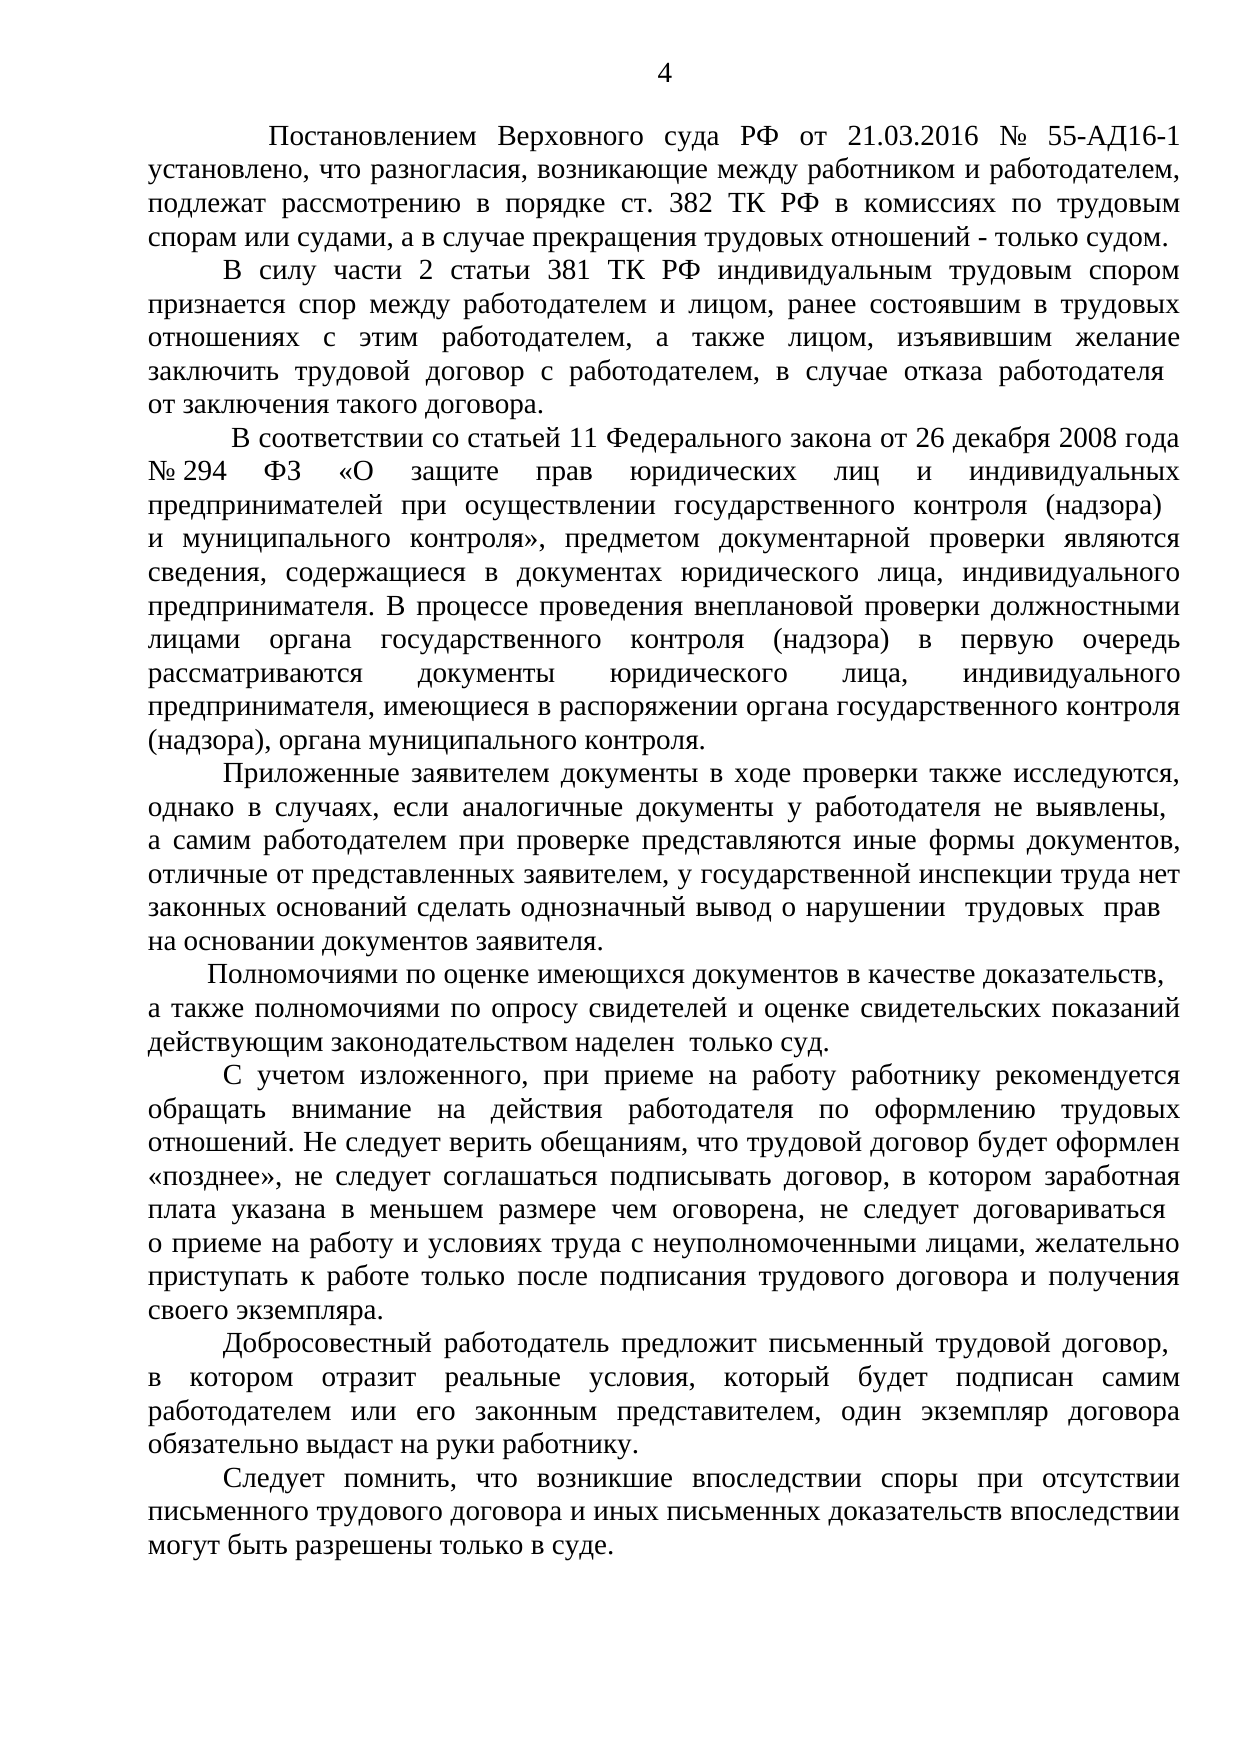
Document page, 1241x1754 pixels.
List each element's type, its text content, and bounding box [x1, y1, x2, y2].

text В соответствии со статьей 11 Федерального закона от 26 декабря 2008 года № 294 ФЗ «О защите прав юридических лиц и индивидуальных предпринимателей при осуществлении государственного контроля (надзора) и муниципального контроля», предметом документарной проверки являются сведения, содержащиеся в документах юридического лица, индивидуального предпринимателя. В процессе проведения внеплановой проверки должностными лицами органа государственного контроля (надзора) в первую очередь рассматриваются документы юридического лица, индивидуального предпринимателя, имеющиеся в распоряжении органа государственного контроля (надзора), органа муниципального контроля. [148, 420, 1181, 755]
text Постановлением Верховного суда РФ от 21.03.2016 № 55-АД16-1 установлено, что разногласия, возникающие между работником и работодателем, подлежат рассмотрению в порядке ст. 382 ТК РФ в комиссиях по трудовым спорам или судами, а в случае прекращения трудовых отношений - только судом. [148, 118, 1181, 252]
text Следует помнить, что возникшие впоследствии споры при отсутствии письменного трудового договора и иных письменных доказательств впоследствии могут быть разрешены только в суде. [148, 1460, 1181, 1560]
text С учетом изложенного, при приеме на работу работнику рекомендуется обращать внимание на действия работодателя по оформлению трудовых отношений. Не следует верить обещаниям, что трудовой договор будет оформлен «позднее», не следует соглашаться подписывать договор, в котором заработная плата указана в меньшем размере чем оговорена, не следует договариваться о приеме на работу и условиях труда с неуполномоченными лицами, желательно приступать к работе только после подписания трудового договора и получения своего экземпляра. [148, 1057, 1181, 1326]
text В силу части 2 статьи 381 ТК РФ индивидуальным трудовым спором признается спор между работодателем и лицом, ранее состоявшим в трудовых отношениях с этим работодателем, а также лицом, изъявившим желание заключить трудовой договор с работодателем, в случае отказа работодателя от заключения такого договора. [148, 252, 1181, 420]
text Добросовестный работодатель предложит письменный трудовой договор, в котором отразит реальные условия, который будет подписан самим работодателем или его законным представителем, один экземпляр договора обязательно выдаст на руки работнику. [148, 1326, 1181, 1460]
text Полномочиями по оценке имеющихся документов в качестве доказательств, а также полномочиями по опросу свидетелей и оценке свидетельских показаний действующим законодательством наделен только суд. [148, 957, 1181, 1057]
text Приложенные заявителем документы в ходе проверки также исследуются, однако в случаях, если аналогичные документы у работодателя не выявлены, а самим работодателем при проверке представляются иные формы документов, отличные от представленных заявителем, у государственной инспекции труда нет законных оснований сделать однозначный вывод о нарушении трудовых прав на основании документов заявителя. [148, 755, 1181, 957]
